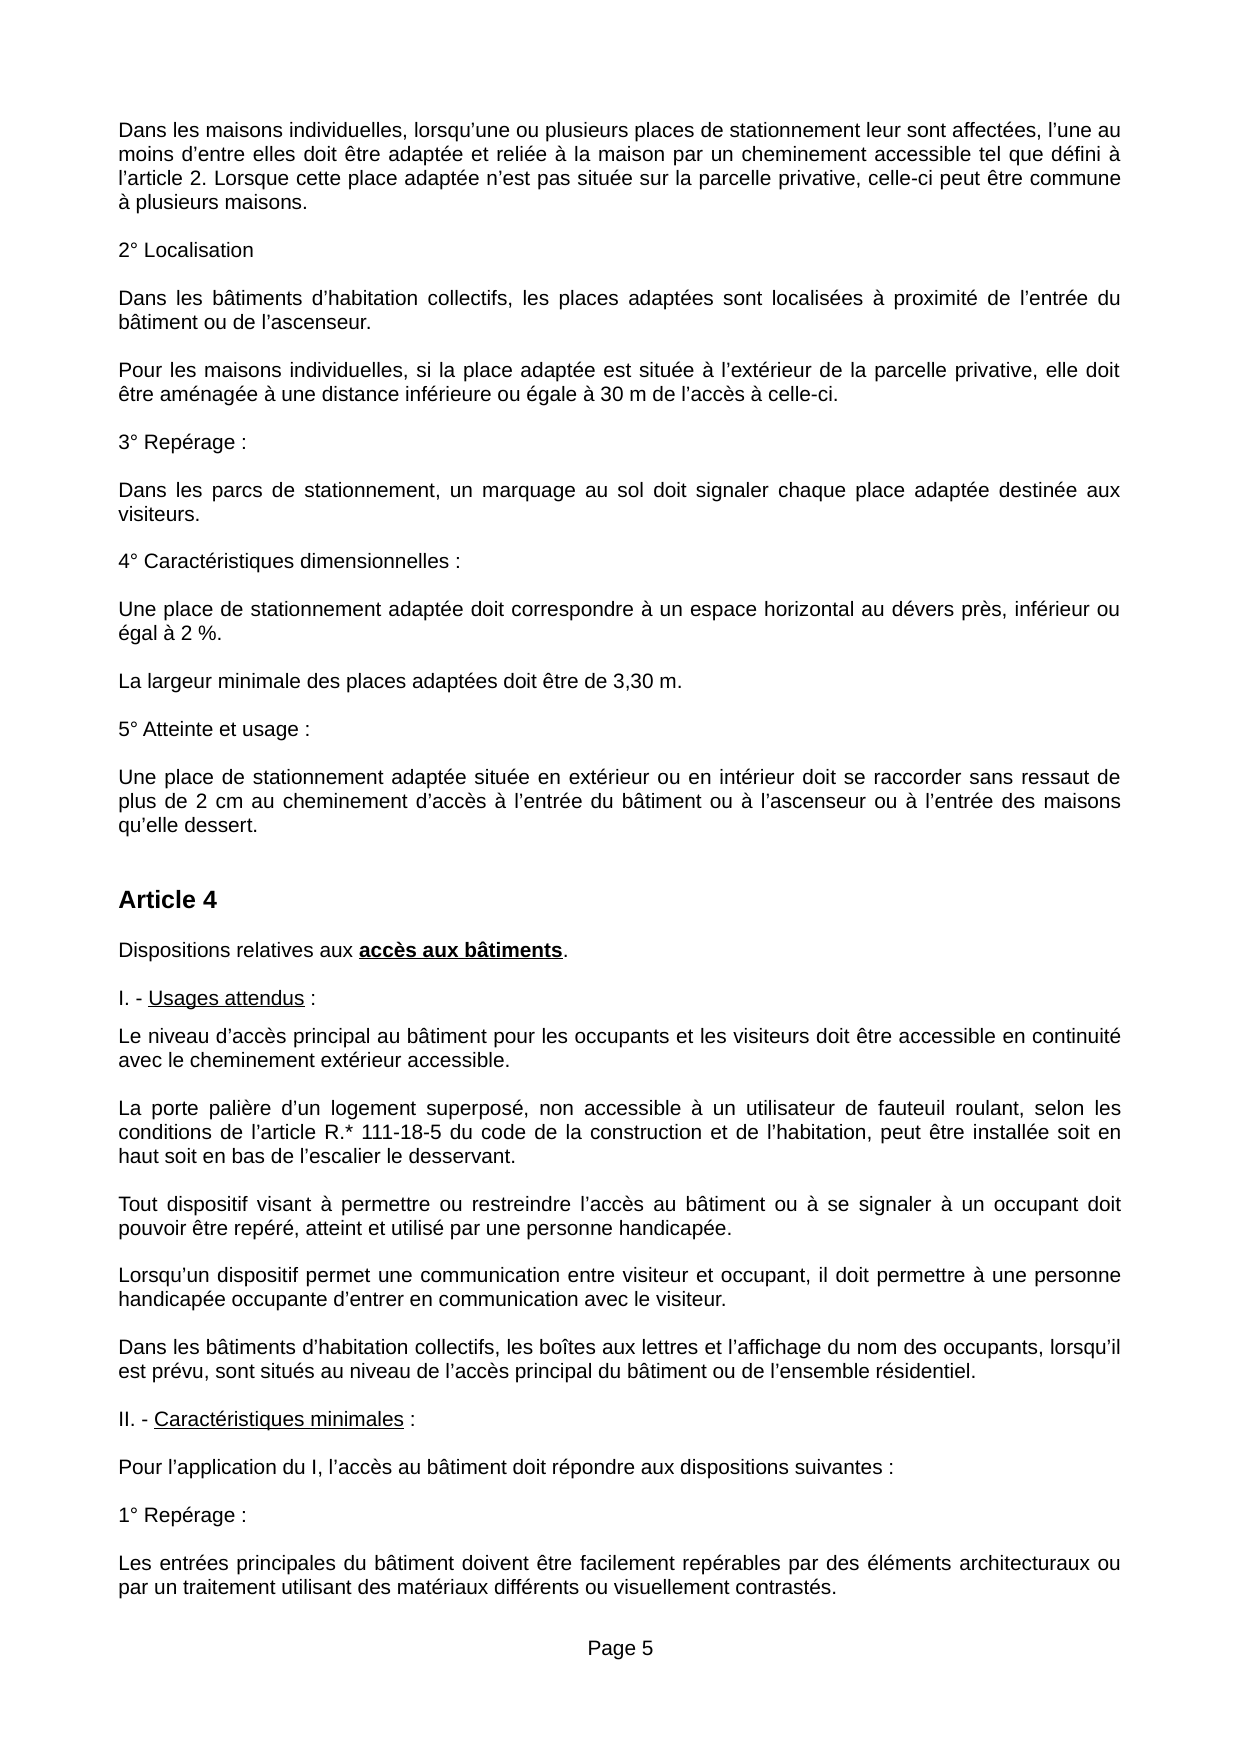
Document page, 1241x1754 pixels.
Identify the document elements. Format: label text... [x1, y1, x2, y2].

text 5° Atteinte et usage : [118, 717, 1122, 741]
text Dans les parcs de stationnement, un marquage au sol doit signaler chaque place adaptée destinée aux visiteurs. [118, 477, 1122, 525]
text La largeur minimale des places adaptées doit être de 3,30 m. [118, 669, 1122, 693]
text La porte palière d’un logement superposé, non accessible à un utilisateur de fauteuil roulant, selon les conditions de l’article R.* 111-18-5 du code de la construction et de l’habitation, peut être installée soit en haut soit en bas de l’escalier le desservant. [118, 1096, 1122, 1167]
text Pour l’application du I, l’accès au bâtiment doit répondre aux dispositions suivantes : [118, 1455, 1122, 1479]
text 4° Caractéristiques dimensionnelles : [118, 549, 1122, 573]
text I. - Usages attendus : [118, 985, 1122, 1009]
text Dans les bâtiments d’habitation collectifs, les boîtes aux lettres et l’affichage du nom des occupants, lorsqu’il est prévu, sont situés au niveau de l’accès principal du bâtiment ou de l’ensemble résidentiel. [118, 1335, 1122, 1383]
text Dans les maisons individuelles, lorsqu’une ou plusieurs places de stationnement leur sont affectées, l’une au moins d’entre elles doit être adaptée et reliée à la maison par un cheminement accessible tel que défini à l’article 2. Lorsque cette place adaptée n’est pas située sur la parcelle privative, celle-ci peut être commune à plusieurs maisons. [118, 118, 1122, 214]
text Tout dispositif visant à permettre ou restreindre l’accès au bâtiment ou à se signaler à un occupant doit pouvoir être repéré, atteint et utilisé par une personne handicapée. [118, 1191, 1122, 1239]
text Dispositions relatives aux accès aux bâtiments. [118, 937, 1122, 961]
text 2° Localisation [118, 238, 1122, 262]
text Lorsqu’un dispositif permet une communication entre visiteur et occupant, il doit permettre à une personne handicapée occupante d’entrer en communication avec le visiteur. [118, 1263, 1122, 1311]
text II. - Caractéristiques minimales : [118, 1407, 1122, 1431]
text Les entrées principales du bâtiment doivent être facilement repérables par des éléments architecturaux ou par un traitement utilisant des matériaux différents ou visuellement contrastés. [118, 1551, 1122, 1599]
text Le niveau d’accès principal au bâtiment pour les occupants et les visiteurs doit être accessible en continuité avec le cheminement extérieur accessible. [118, 1024, 1122, 1072]
text Dans les bâtiments d’habitation collectifs, les places adaptées sont localisées à proximité de l’entrée du bâtiment ou de l’ascenseur. [118, 286, 1122, 334]
text Pour les maisons individuelles, si la place adaptée est située à l’extérieur de la parcelle privative, elle doit être aménagée à une distance inférieure ou égale à 30 m de l’accès à celle-ci. [118, 358, 1122, 406]
text 1° Repérage : [118, 1503, 1122, 1527]
text Une place de stationnement adaptée doit correspondre à un espace horizontal au dévers près, inférieur ou égal à 2 %. [118, 597, 1122, 645]
text Une place de stationnement adaptée située en extérieur ou en intérieur doit se raccorder sans ressaut de plus de 2 cm au cheminement d’accès à l’entrée du bâtiment ou à l’ascenseur ou à l’entrée des maisons qu’elle dessert. [118, 765, 1122, 837]
text 3° Repérage : [118, 429, 1122, 453]
text Article 4 [118, 885, 1122, 913]
